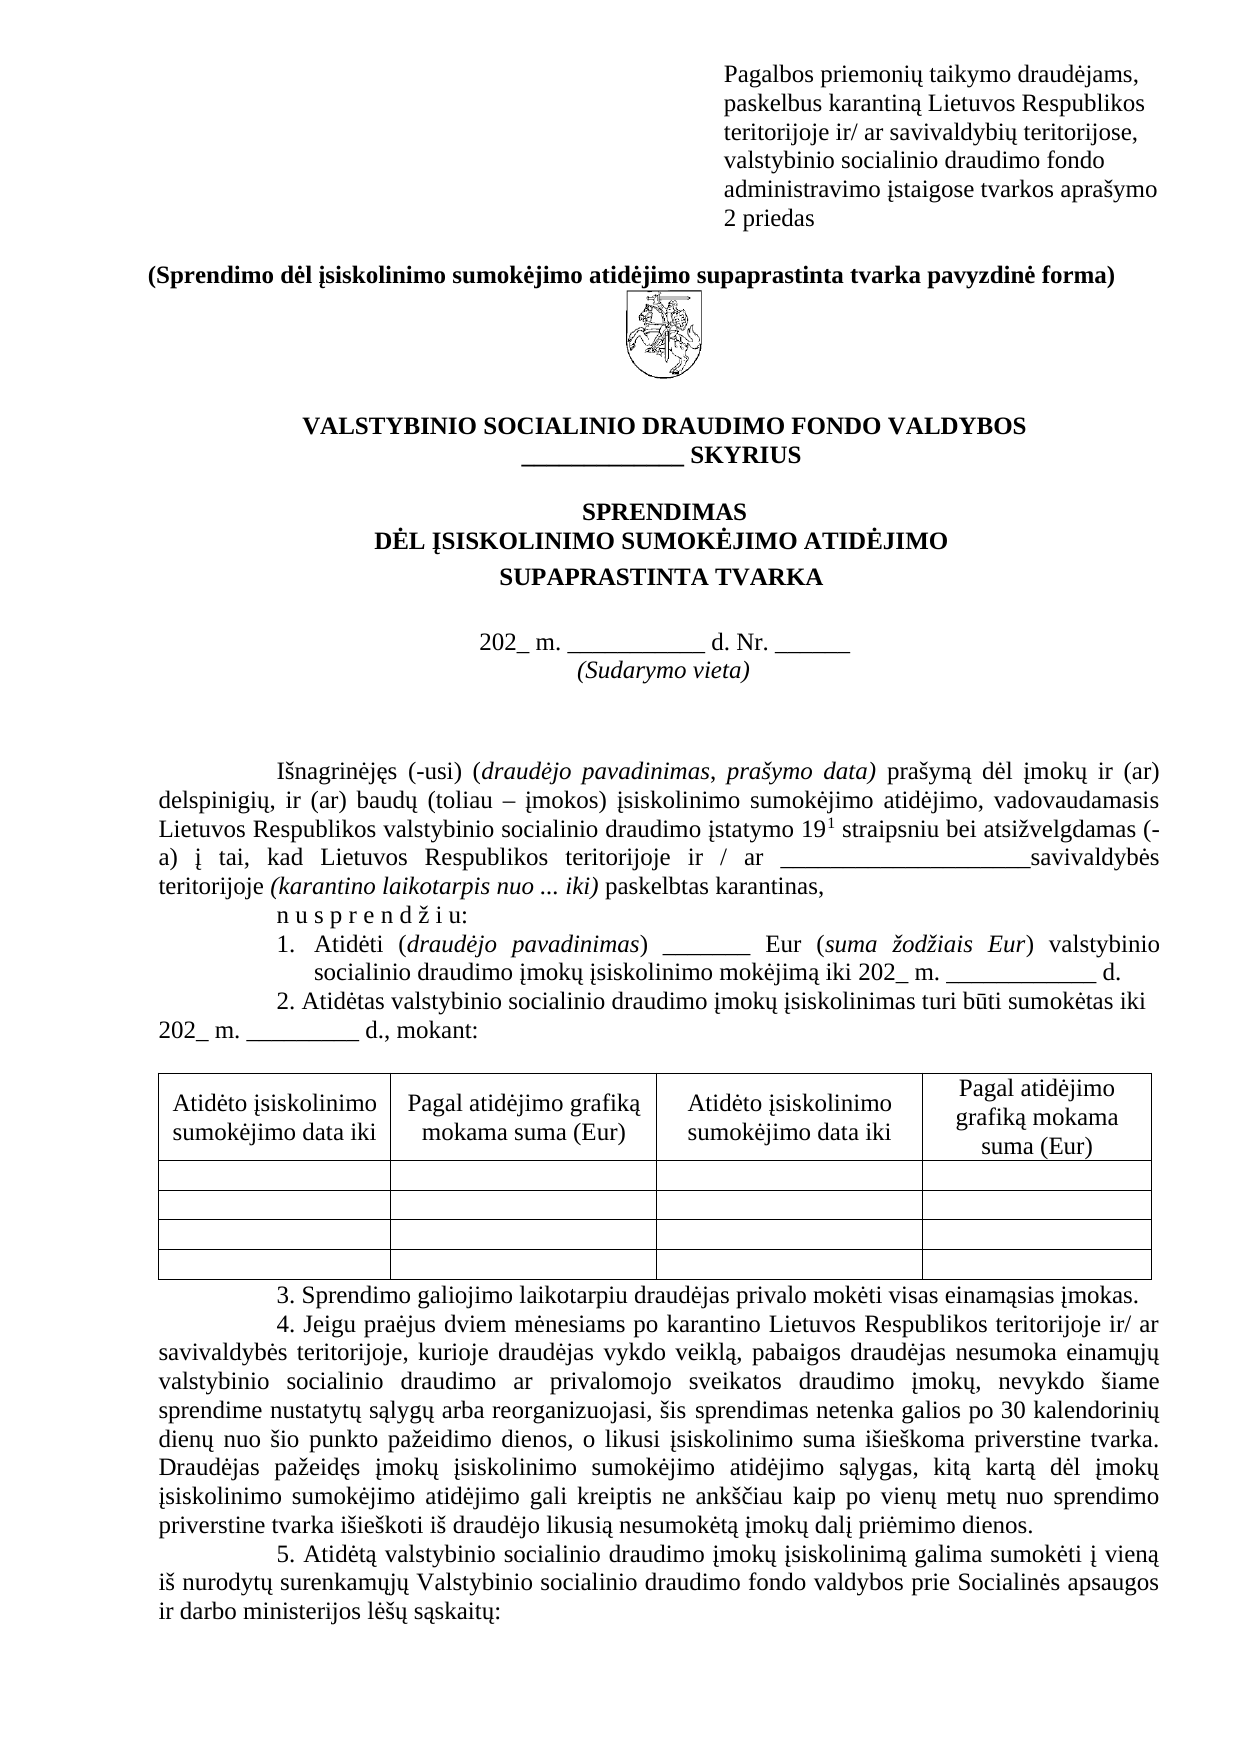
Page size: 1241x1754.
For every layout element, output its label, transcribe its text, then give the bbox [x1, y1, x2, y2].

table_header Atidėto įsiskolinimo sumokėjimo data iki [657, 1074, 922, 1160]
text (Sprendimo dėl įsiskolinimo sumokėjimo atidėjimo supaprastinta tvarka pavyzdinė forma) [148, 260, 1181, 289]
table_cell [657, 1161, 922, 1189]
text 202_ m. ___________ d. Nr. ______ [148, 627, 1181, 656]
table_header [704, 289, 1168, 382]
table_cell [391, 1220, 656, 1249]
table_header [160, 289, 625, 382]
text Pagalbos priemonių taikymo draudėjams, [724, 59, 1181, 88]
table_cell [923, 1191, 1151, 1219]
text SPRENDIMAS [148, 497, 1181, 526]
text SUPAPRASTINTA TVARKA [148, 562, 1181, 591]
table_cell [159, 1250, 390, 1279]
text VALSTYBINIO SOCIALINIO DRAUDIMO FONDO VALDYBOS [148, 411, 1181, 440]
table_cell [923, 1220, 1151, 1249]
text paskelbus karantiną Lietuvos Respublikos [724, 88, 1181, 117]
text administravimo įstaigose tvarkos aprašymo [724, 174, 1181, 203]
table_header Pagal atidėjimo grafiką mokama suma (Eur) [923, 1074, 1151, 1160]
text _____________ SKYRIUS [148, 440, 1181, 468]
table_cell [391, 1250, 656, 1279]
text 2 priedas [724, 203, 1181, 232]
table_cell [657, 1220, 922, 1249]
text teritorijoje ir/ ar savivaldybių teritorijose, [724, 117, 1181, 145]
table_header Pagal atidėjimo grafiką mokama suma (Eur) [391, 1074, 656, 1160]
table_cell [159, 1161, 390, 1189]
table_cell [159, 1220, 390, 1249]
table_cell [923, 1250, 1151, 1279]
table_cell [391, 1191, 656, 1219]
text DĖL ĮSISKOLINIMO SUMOKĖJIMO ATIDĖJIMO [148, 526, 1181, 555]
text valstybinio socialinio draudimo fondo [724, 145, 1181, 174]
table_cell [923, 1161, 1151, 1189]
text (Sudarymo vieta) [148, 656, 1181, 684]
table_cell [391, 1161, 656, 1189]
table_cell [657, 1250, 922, 1279]
table_header Atidėto įsiskolinimo sumokėjimo data iki [159, 1074, 390, 1160]
table_cell [657, 1191, 922, 1219]
table_cell [159, 1191, 390, 1219]
table_header Išnagrinėjęs (-usi) (draudėjo pavadinimas, prašymo data) prašymą dėl įmokų ir (ar) delspinigių, ir (ar) baudų (toliau – įmokos) įsiskolinimo sumokėjimo atidėjimo, vadovaudamasis Lietuvos Respublikos valstybinio socialinio draudimo įstatymo 191 straipsniu bei atsižvelgdamas (-a) į tai, kad Lietuvos Respublikos teritorijoje ir / ar ____________________savivaldybės teritorijoje (karantino laikotarpis nuo ... iki) paskelbtas karantinas, n u s p r e n d ž i u: 1. Atidėti (draudėjo pavadinimas) _______ Eur (suma žodžiais Eur) valstybinio socialinio draudimo įmokų įsiskolinimo mokėjimą iki 202_ m. ____________ d. 2. Atidėtas valstybinio socialinio draudimo įmokų įsiskolinimas turi būti sumokėtas iki 202_ m. _________ d., mokant: 3. Sprendimo galiojimo laikotarpiu draudėjas privalo mokėti visas einamąsias įmokas. 4. Jeigu praėjus dviem mėnesiams po karantino Lietuvos Respublikos teritorijoje ir/ ar savivaldybės teritorijoje, kurioje draudėjas vykdo veiklą, pabaigos draudėjas nesumoka einamųjų valstybinio socialinio draudimo ar privalomojo sveikatos draudimo įmokų, nevykdo šiame sprendime nustatytų sąlygų arba reorganizuojasi, šis sprendimas netenka galios po 30 kalendorinių dienų nuo šio punkto pažeidimo dienos, o likusi įsiskolinimo suma išieškoma priverstine tvarka. Draudėjas pažeidęs įmokų įsiskolinimo sumokėjimo atidėjimo sąlygas, kitą kartą dėl įmokų įsiskolinimo sumokėjimo atidėjimo gali kreiptis ne ankščiau kaip po vienų metų nuo sprendimo priverstine tvarka išieškoti iš draudėjo likusią nesumokėtą įmokų dalį priėmimo dienos. 5. Atidėtą valstybinio socialinio draudimo įmokų įsiskolinimą galima sumokėti į vieną iš nurodytų surenkamųjų Valstybinio socialinio draudimo fondo valdybos prie Socialinės apsaugos ir darbo ministerijos lėšų sąskaitų: [148, 756, 1171, 1625]
